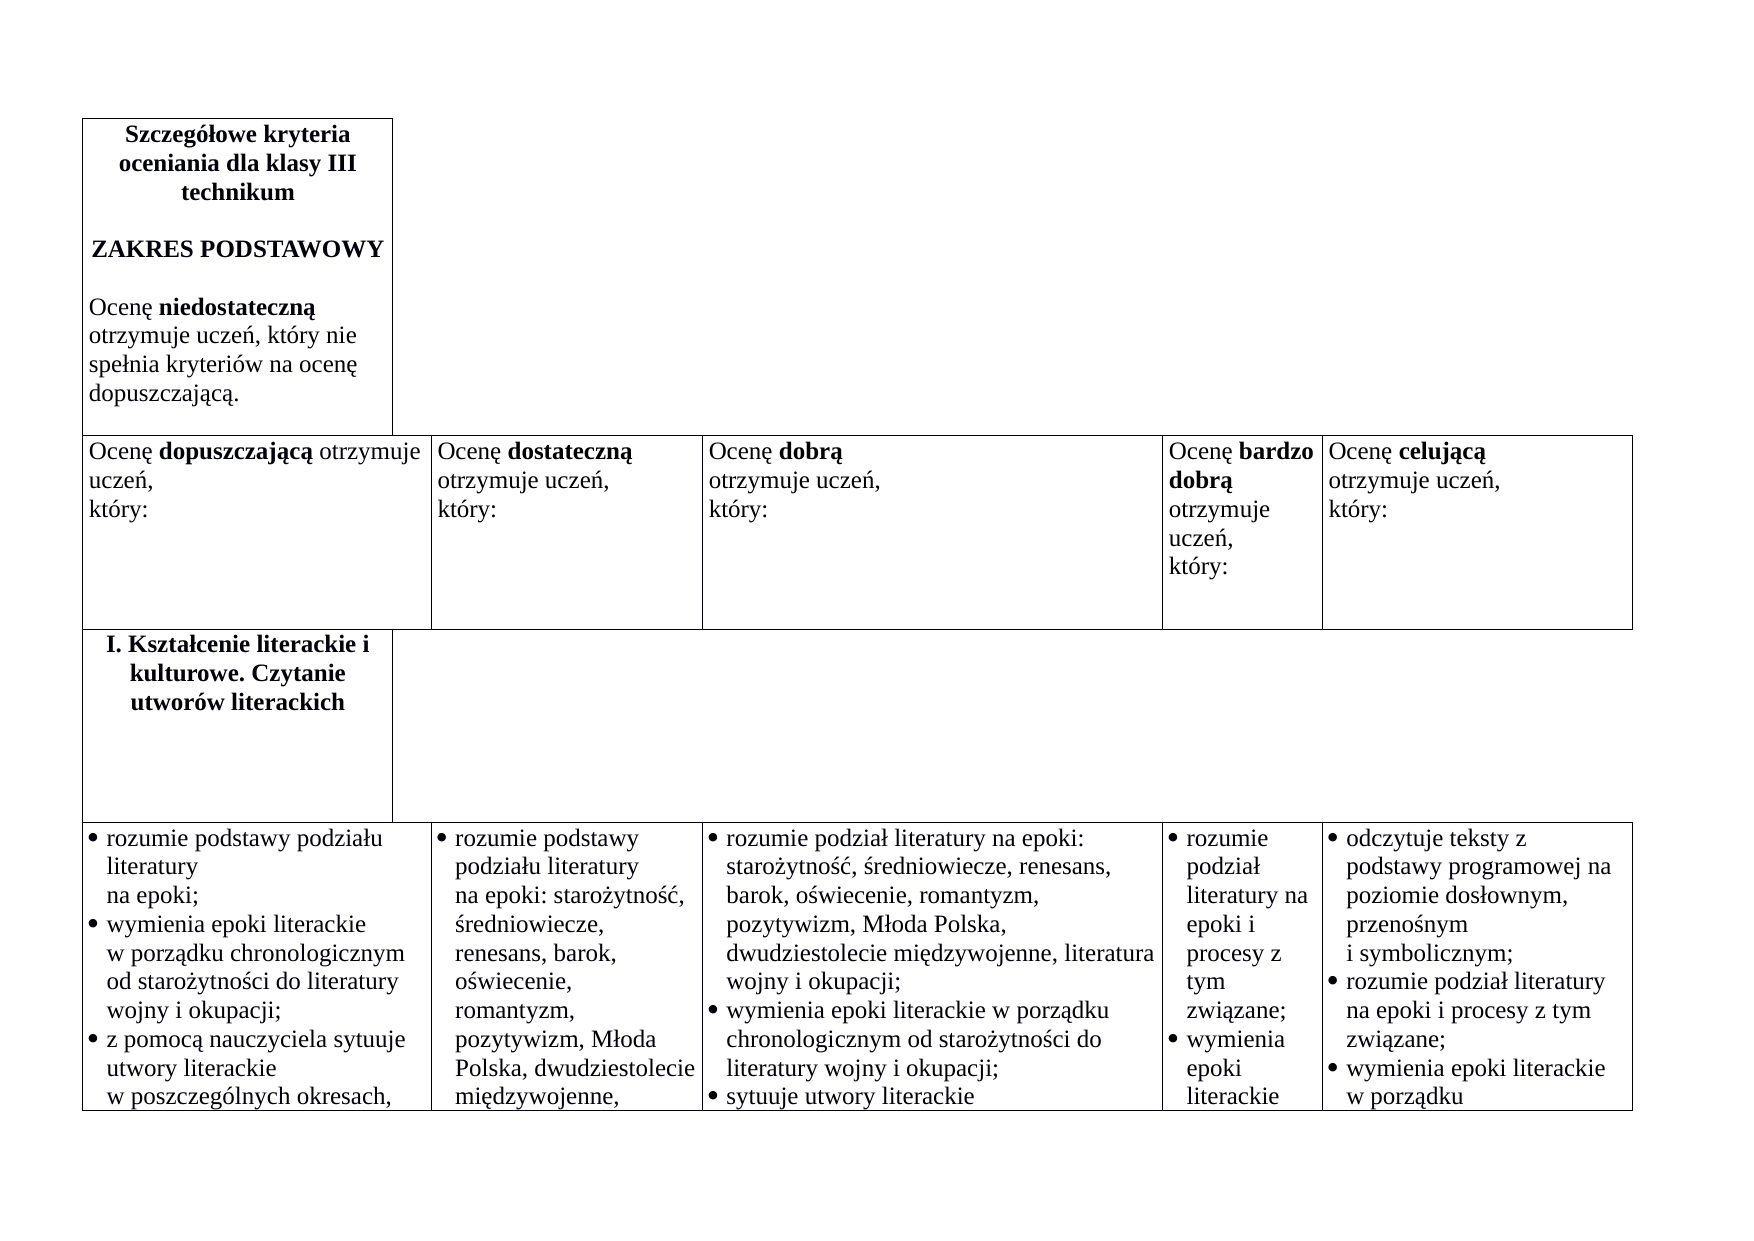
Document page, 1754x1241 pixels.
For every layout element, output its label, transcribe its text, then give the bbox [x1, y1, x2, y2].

table_cell rozumie podstawy podziału literatury na epoki; wymienia epoki literackie w porządku chronologicznym od starożytności do literatury wojny i okupacji; z pomocą nauczyciela sytuuje utwory literackie w poszczególnych okresach, w szczególności w Młodej Polsce, dwudziestoleciu międzywojennym i w literaturze wojny i okupacji; na ogół trafnie rozpoznaje konwencje literackie: realistyczną i fantastyczną; rozróżnia podstawowe gatunki epickie, liryczne, dramatyczne i częściowo gatunki synkretyczne (np. balladę), w tym: gatunki poznane w szkole podstawowej (np. sonet, hymn, mit) oraz powieść psychologiczną, powieść społeczną, powieść inicjacyjną, powieść polityczną, hymn, erotyk, farsę, tragifarsę, dramat symboliczny, dramat realistyczny; poemat satyryczno-katastroficzny; satyrę; rozpoznaje w tekście literackim środki wyrazu artystycznego poznane w szkole podstawowej oraz niektóre środki znaczeniowe, leksykalne (np. frazeologizmy), składniowe (np. wyliczenie), i wersyfikacyjne (np. przerzutnię); przy pomocy nauczyciela interpretuje treści alegoryczne i symboliczne utworu literackiego; na ogół trafnie rozpoznaje w tekstach literackich: komizm, humor, tragizm, patos; na poziomie ogólnym rozumie pojęcie groteski; zna i przy pomocy nauczyciela rozumie treść utworów wskazanych w podstawie programowej jako lektury obowiązkowe dla zakresu podstawowego (wybrane wiersze następujących poetów: Jan Kasprowicz, Kazimierz Przerwa-Tetmajer, Leopold Staff; Stanisław Wyspiański, Wesele; Władysław Stanisław Reymont, Chłopi (tom I – Jesień); Stefan Żeromski, Rozdziobią nas kruki, wrony…; Stefan Żeromski, Przedwiośnie; Witold Gombrowicz, Ferdydurke (fragmenty); wybrane wiersze następujących poetów: Bolesław Leśmian, Julian Tuwim, Jan Lechoń, Maria Pawlikowska-Jasnorzewska, Kazimiera Iłłakowiczówna, Julian Przyboś, Józef Czechowicz, Krzysztof Kamil Baczyński, Tadeusz Gajcy; Tadeusz Borowski, Proszę państwa do gazu, Ludzie, którzy szli; Gustaw Herling-Grudziński, Inny świat; Hanna Krall, Zdążyć przed Panem Bogiem); na poziomie ogólnym rozpoznaje tematykę i problematykę omawianych tekstów modernistycznych, międzywojnia oraz literatury wojny i okupacji; na poziomie ogólnym i przy pomocy nauczyciela rozpoznaje sposoby kreowania w utworze literackim: świata przedstawionego (fabuły, bohaterów, akcji, wątków, motywów), narracji, sytuacji lirycznej rozumie pojęcie motywu literackiego i toposu, rozpoznaje podstawowe motywy i toposy (np. problematyka egzystencjalna, melancholia, spleen, Tatry, wieś, natura, artysta a filister, erotyka, chłopomania, wizje niepodległej Polski, różne wizje Polski i społeczeństwa polskiego, jednostka a społeczeństwo, samotna jednostka wobec opresyjnego systemu, obraz rewolucji, Polacy w czasie niewoli i w czasie wolności, motyw winy i kary, proces degradacji psychicznej człowieka, historia w życiu narodu, relacja człowieka ze Stwórcą, codzienność, zwyczajność, obraz miasta, motyw artysty, rola poety i poezji, postawa twórcza, femme fatale, motywy apokaliptyczne, Eros i Tanatos, unde malum, motywy oniryczne, motyw tańca, motyw labiryntu, motyw teatru w teatrze); z pomocą nauczyciela odwołuje się do wybranych tekstów poznanych w szkole podstawowej, w tym: Pieśni świętojańskiej o Sobótce Jana Kochanowskiego, Dziadów cz. II oraz Pana Tadeusza Adama Mickiewicza; podejmuje próbę porównywania utworów literackich lub ich fragmentów; przedstawia z pomocą nauczyciela propozycję odczytania utworu na poziomie dosłownym; z pomocą nauczyciela wykorzystuje w interpretacji utworów literackich kontekst historycznoliteracki i biograficzny; rozpoznaje obecne w utworach literackich wybrane wartości uniwersalne (np. platońską triadę: dobro, piękno, prawda; miłość, wolność; rodzina) i wybrane wartości narodowe, np. tradycja. [83, 823, 431, 1110]
table_cell rozumie podział literatury na epoki i procesy z tym związane; wymienia epoki literackie [1163, 823, 1322, 1110]
table_cell Ocenę dostateczną otrzymuje uczeń, który: [432, 436, 702, 628]
table_cell Ocenę celującą otrzymuje uczeń, który: [1323, 436, 1632, 628]
table_cell I. Kształcenie literackie i kulturowe. Czytanie utworów literackich [83, 630, 392, 822]
table_cell Ocenę dopuszczającą otrzymuje uczeń, który: [83, 436, 431, 628]
table_cell rozumie podział literatury na epoki: starożytność, średniowiecze, renesans, barok, oświecenie, romantyzm, pozytywizm, Młoda Polska, dwudziestolecie międzywojenne, literatura wojny i okupacji; wymienia epoki literackie w porządku chronologicznym od starożytności do literatury wojny i okupacji; sytuuje utwory literackie [703, 823, 1162, 1110]
table_cell Ocenę dobrą otrzymuje uczeń, który: [703, 436, 1162, 628]
table_cell Ocenę bardzo dobrą otrzymuje uczeń, który: [1163, 436, 1322, 628]
table_cell rozumie podstawy podziału literatury na epoki: starożytność, średniowiecze, renesans, barok, oświecenie, romantyzm, pozytywizm, Młoda Polska, dwudziestolecie międzywojenne, [432, 823, 702, 1110]
table_cell Szczegółowe kryteria oceniania dla klasy III technikum ZAKRES PODSTAWOWY Ocenę niedostateczną otrzymuje uczeń, który nie spełnia kryteriów na ocenę dopuszczającą. [83, 119, 392, 435]
